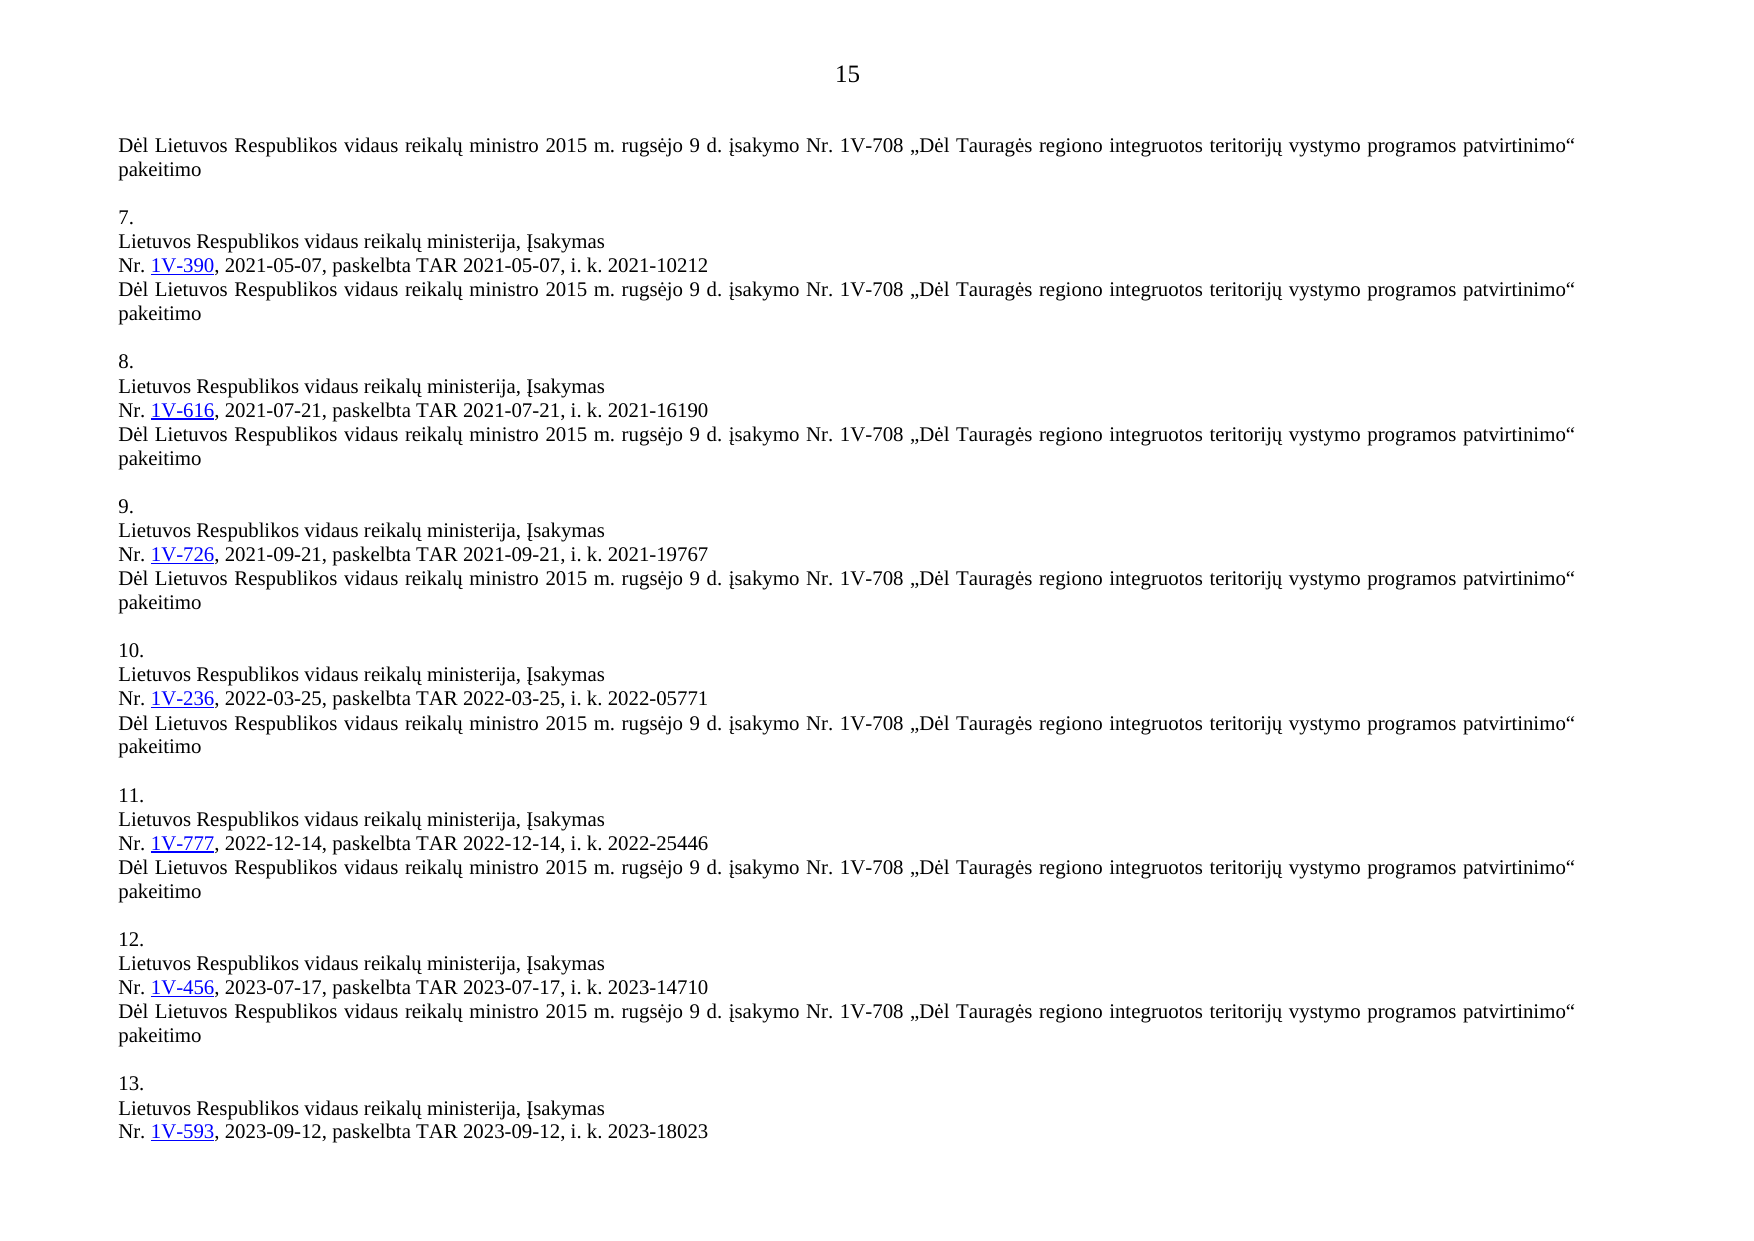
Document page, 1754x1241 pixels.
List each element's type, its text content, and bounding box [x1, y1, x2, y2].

text 12. [118, 927, 1577, 951]
text Lietuvos Respublikos vidaus reikalų ministerija, Įsakymas [118, 662, 1577, 686]
text Dėl Lietuvos Respublikos vidaus reikalų ministro 2015 m. rugsėjo 9 d. įsakymo Nr. 1V-708 „Dėl Tauragės regiono integruotos teritorijų vystymo programos patvirtinimo“ pakeitimo [118, 277, 1577, 325]
text 11. [118, 783, 1577, 807]
text Dėl Lietuvos Respublikos vidaus reikalų ministro 2015 m. rugsėjo 9 d. įsakymo Nr. 1V-708 „Dėl Tauragės regiono integruotos teritorijų vystymo programos patvirtinimo“ pakeitimo [118, 710, 1577, 758]
text Dėl Lietuvos Respublikos vidaus reikalų ministro 2015 m. rugsėjo 9 d. įsakymo Nr. 1V-708 „Dėl Tauragės regiono integruotos teritorijų vystymo programos patvirtinimo“ pakeitimo [118, 566, 1577, 614]
text Nr. 1V-456, 2023-07-17, paskelbta TAR 2023-07-17, i. k. 2023-14710 [118, 975, 1577, 999]
text Lietuvos Respublikos vidaus reikalų ministerija, Įsakymas [118, 807, 1577, 831]
text 13. [118, 1071, 1577, 1095]
text 8. [118, 349, 1577, 373]
text Dėl Lietuvos Respublikos vidaus reikalų ministro 2015 m. rugsėjo 9 d. įsakymo Nr. 1V-708 „Dėl Tauragės regiono integruotos teritorijų vystymo programos patvirtinimo“ pakeitimo [118, 855, 1577, 903]
text Lietuvos Respublikos vidaus reikalų ministerija, Įsakymas [118, 518, 1577, 542]
text Nr. 1V-616, 2021-07-21, paskelbta TAR 2021-07-21, i. k. 2021-16190 [118, 398, 1577, 422]
text Nr. 1V-726, 2021-09-21, paskelbta TAR 2021-09-21, i. k. 2021-19767 [118, 542, 1577, 566]
text Dėl Lietuvos Respublikos vidaus reikalų ministro 2015 m. rugsėjo 9 d. įsakymo Nr. 1V-708 „Dėl Tauragės regiono integruotos teritorijų vystymo programos patvirtinimo“ pakeitimo [118, 133, 1577, 181]
text Lietuvos Respublikos vidaus reikalų ministerija, Įsakymas [118, 229, 1577, 253]
text Lietuvos Respublikos vidaus reikalų ministerija, Įsakymas [118, 373, 1577, 398]
text 9. [118, 494, 1577, 518]
text Dėl Lietuvos Respublikos vidaus reikalų ministro 2015 m. rugsėjo 9 d. įsakymo Nr. 1V-708 „Dėl Tauragės regiono integruotos teritorijų vystymo programos patvirtinimo“ pakeitimo [118, 999, 1577, 1047]
text Dėl Lietuvos Respublikos vidaus reikalų ministro 2015 m. rugsėjo 9 d. įsakymo Nr. 1V-708 „Dėl Tauragės regiono integruotos teritorijų vystymo programos patvirtinimo“ pakeitimo [118, 422, 1577, 470]
text Lietuvos Respublikos vidaus reikalų ministerija, Įsakymas [118, 1095, 1577, 1119]
text Lietuvos Respublikos vidaus reikalų ministerija, Įsakymas [118, 951, 1577, 975]
text Nr. 1V-777, 2022-12-14, paskelbta TAR 2022-12-14, i. k. 2022-25446 [118, 831, 1577, 855]
text Nr. 1V-593, 2023-09-12, paskelbta TAR 2023-09-12, i. k. 2023-18023 [118, 1119, 1577, 1143]
text 7. [118, 205, 1577, 229]
text Nr. 1V-390, 2021-05-07, paskelbta TAR 2021-05-07, i. k. 2021-10212 [118, 253, 1577, 277]
text Nr. 1V-236, 2022-03-25, paskelbta TAR 2022-03-25, i. k. 2022-05771 [118, 686, 1577, 710]
text 10. [118, 638, 1577, 662]
